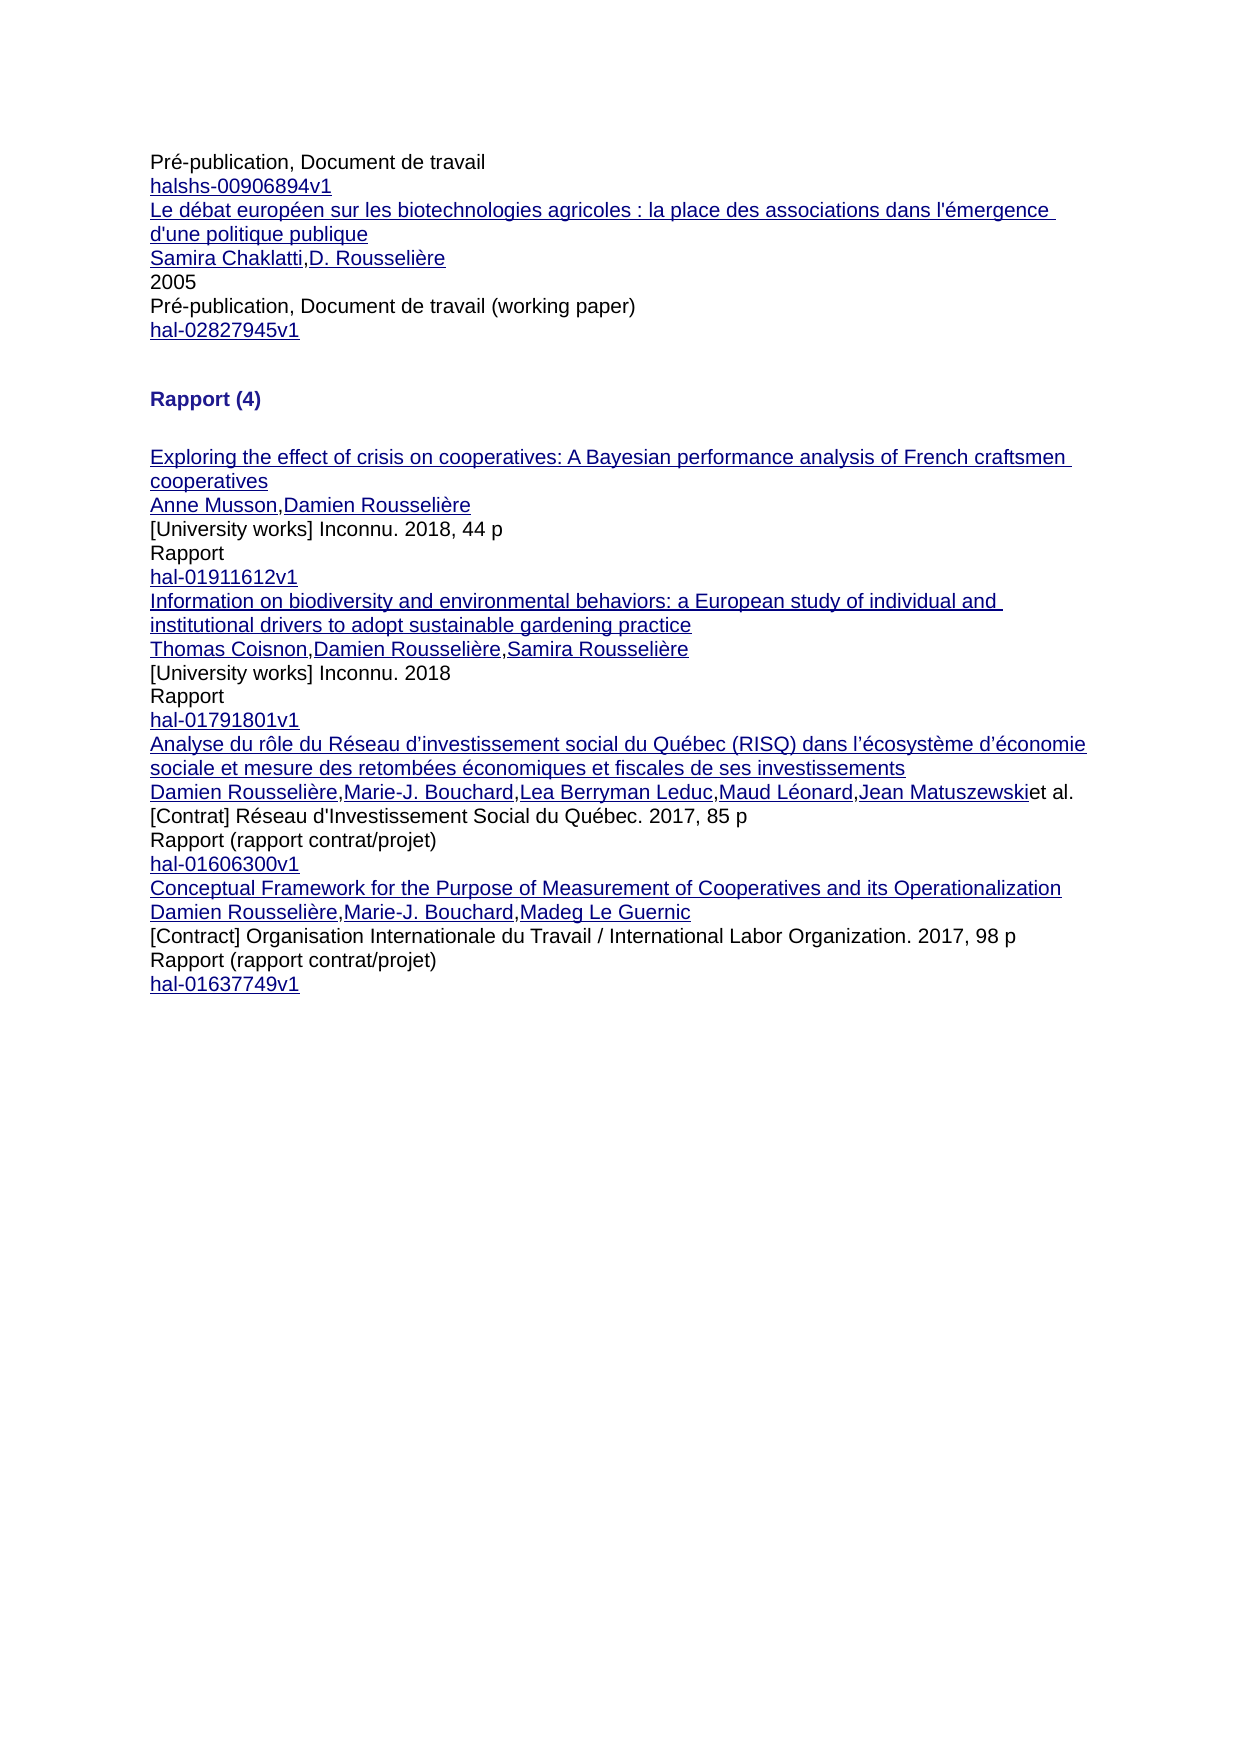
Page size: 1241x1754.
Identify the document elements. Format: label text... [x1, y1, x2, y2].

subtitle Rapport (4) [150, 386, 1090, 410]
table_cell Conceptual Framework for the Purpose of Measurement of Cooperatives and its Operationalization Damien Rousselière,Marie-J. Bouchard,Madeg Le Guernic [Contract] Organisation Internationale du Travail / International Labor Organization. 2017, 98 p Rapport (rapport contrat/projet) hal-01637749v1 [150, 876, 1090, 996]
table_cell A Theory of Agricultural Marketing Cooperatives with Direct selling Maxime Agbo,Damien Rousselière,Julien Salanié 2013 Pré-publication, Document de travail halshs-00906894v1 [150, 150, 1090, 198]
table_cell Analyse du rôle du Réseau d’investissement social du Québec (RISQ) dans l’écosystème d’économie sociale et mesure des retombées économiques et fiscales de ses investissements Damien Rousselière,Marie-J. Bouchard,Lea Berryman Leduc,Maud Léonard,Jean Matuszewskiet al. [Contrat] Réseau d'Investissement Social du Québec. 2017, 85 p Rapport (rapport contrat/projet) hal-01606300v1 [150, 732, 1090, 876]
table_cell Le débat européen sur les biotechnologies agricoles : la place des associations dans l'émergence d'une politique publique Samira Chaklatti,D. Rousselière 2005 Pré-publication, Document de travail (working paper) hal-02827945v1 [150, 198, 1090, 342]
table_header Exploring the effect of crisis on cooperatives: A Bayesian performance analysis of French craftsmen cooperatives Anne Musson,Damien Rousselière [University works] Inconnu. 2018, 44 p Rapport hal-01911612v1 [150, 445, 1090, 588]
table_cell Information on biodiversity and environmental behaviors: a European study of individual and institutional drivers to adopt sustainable gardening practice Thomas Coisnon,Damien Rousselière,Samira Rousselière [University works] Inconnu. 2018 Rapport hal-01791801v1 [150, 589, 1090, 732]
